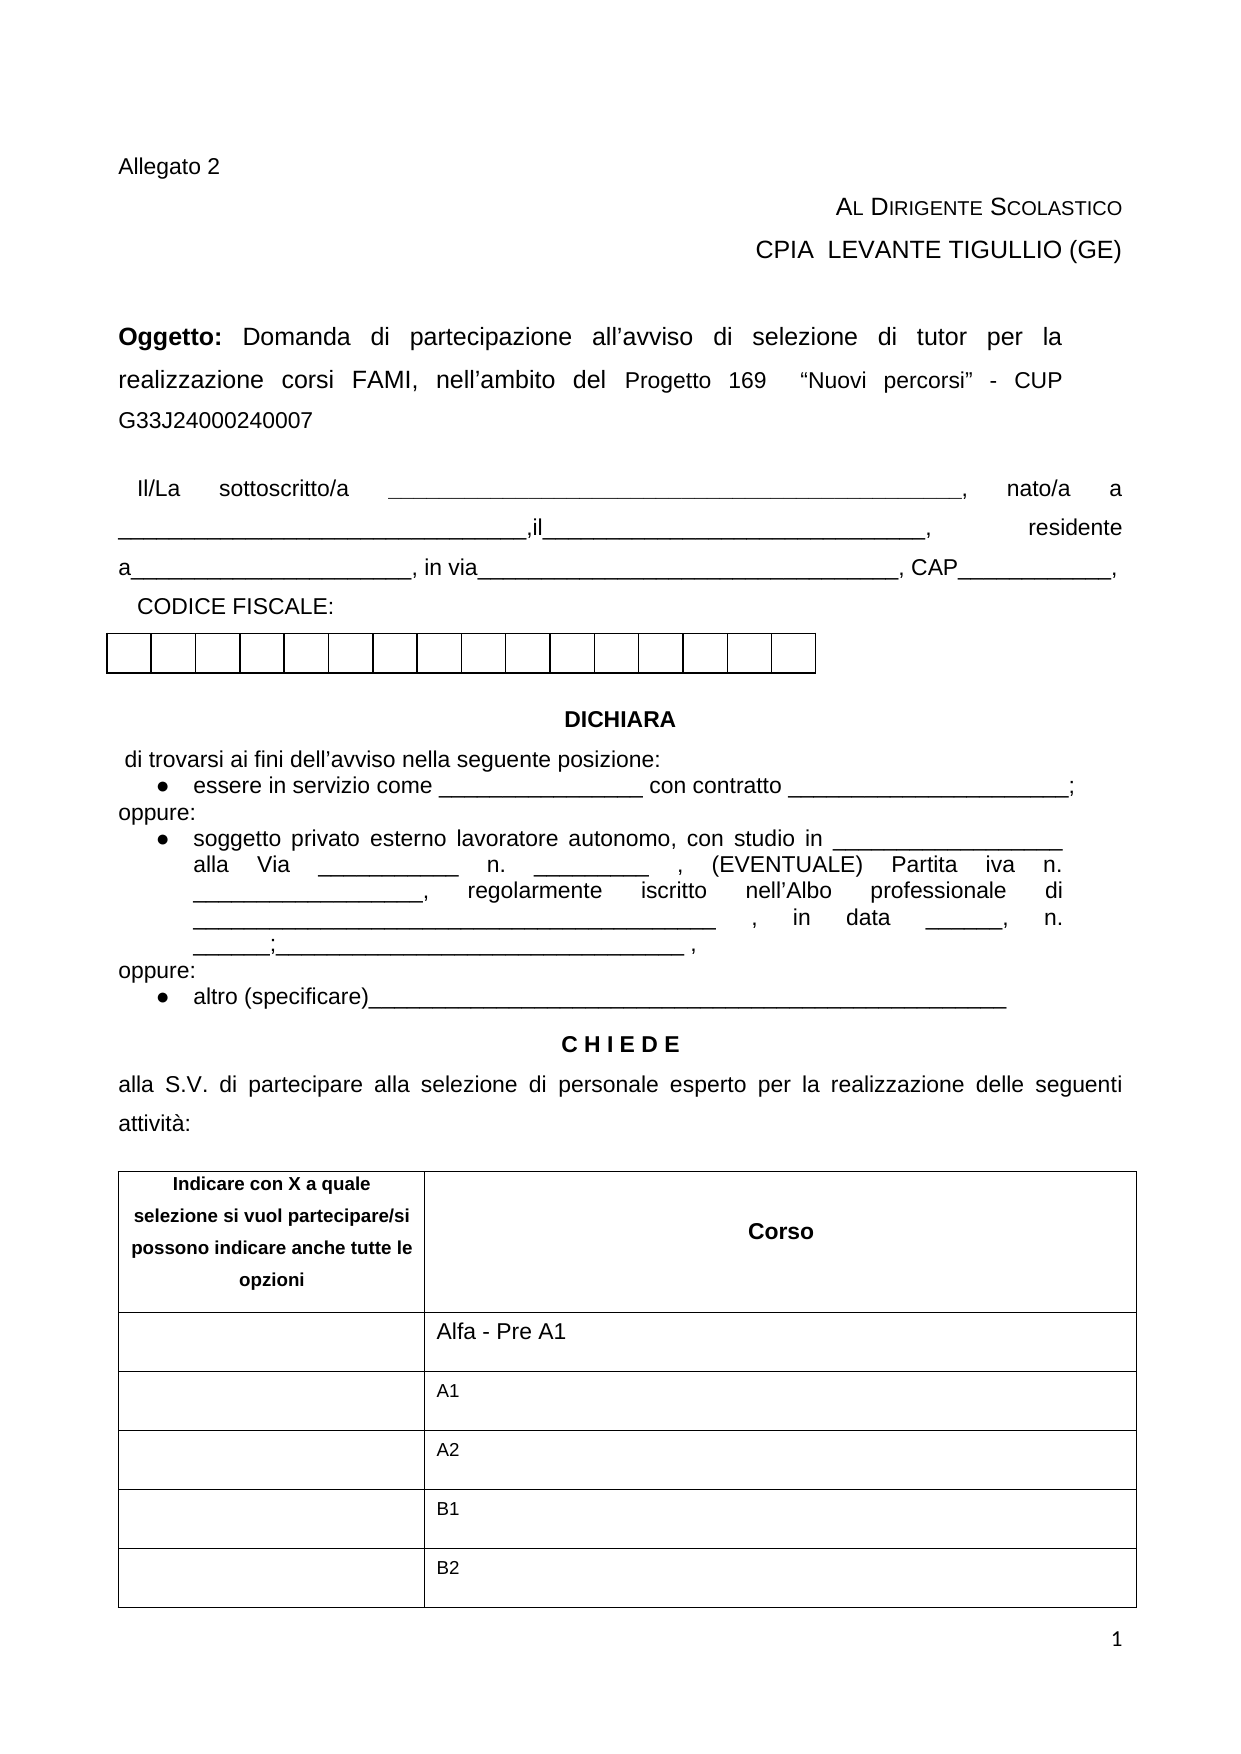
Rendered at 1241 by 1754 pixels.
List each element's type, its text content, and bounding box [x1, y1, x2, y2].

table_header [506, 634, 549, 672]
table_header [418, 634, 461, 672]
list altro (specificare)__________________________________________________ [156, 983, 1122, 1009]
table_header [684, 634, 727, 672]
text Allegato 2 [118, 153, 1122, 179]
text oppure: [118, 957, 1122, 983]
table_header [285, 634, 328, 672]
table_header [196, 634, 239, 672]
table_cell [119, 1313, 424, 1371]
table_header [639, 634, 682, 672]
table_header [772, 634, 815, 672]
text oppure: [118, 798, 1122, 825]
table_cell A1 [425, 1372, 1136, 1430]
table_cell A2 [425, 1431, 1136, 1489]
table_header [108, 634, 150, 672]
table_header Corso [425, 1172, 1136, 1312]
text CPIA LEVANTE TIGULLIO (GE) [118, 235, 1122, 264]
text di trovarsi ai fini dell’avviso nella seguente posizione: [118, 746, 1122, 772]
table_header [551, 634, 594, 672]
list essere in servizio come ________________ con contratto ______________________; [156, 772, 1122, 798]
table_header [462, 634, 505, 672]
table_cell [119, 1431, 424, 1489]
text C H I E D E [118, 1031, 1122, 1058]
text Oggetto: Domanda di partecipazione all’avviso di selezione di tutor per la realizzazione corsi FAMI, nell’ambito del Progetto 169 “Nuovi percorsi” - CUP G33J24000240007 [118, 322, 1063, 433]
table_cell B1 [425, 1490, 1136, 1548]
table_header [728, 634, 771, 672]
table_cell [119, 1490, 424, 1548]
table_cell [119, 1549, 424, 1607]
list soggetto privato esterno lavoratore autonomo, con studio in __________________ alla Via ___________ n. _________ , (EVENTUALE) Partita iva n. __________________, regolarmente iscritto nell’Albo professionale di _________________________________________ , in data ______, n. ______;________________________________ , [156, 825, 1063, 957]
table_header [374, 634, 416, 672]
table_header [152, 634, 195, 672]
table_header [241, 634, 283, 672]
text alla S.V. di partecipare alla selezione di personale esperto per la realizzazione delle seguenti attività: [118, 1071, 1122, 1137]
table_header [329, 634, 372, 672]
text Al Dirigente Scolastico [782, 192, 1122, 221]
table_cell Alfa - Pre A1 [425, 1313, 1136, 1371]
table_cell B2 [425, 1549, 1136, 1607]
text DICHIARA [118, 706, 1122, 733]
text Il/La sottoscritto/a _____________________________________________, nato/a a ________________________________,il______________________________, residente a______________________, in via_________________________________, CAP____________, [118, 475, 1122, 580]
table_header Indicare con X a quale selezione si vuol partecipare/si possono indicare anche tutte le opzioni [119, 1172, 424, 1312]
table_cell [119, 1372, 424, 1430]
table_header [595, 634, 638, 672]
text CODICE FISCALE: [118, 593, 1122, 619]
